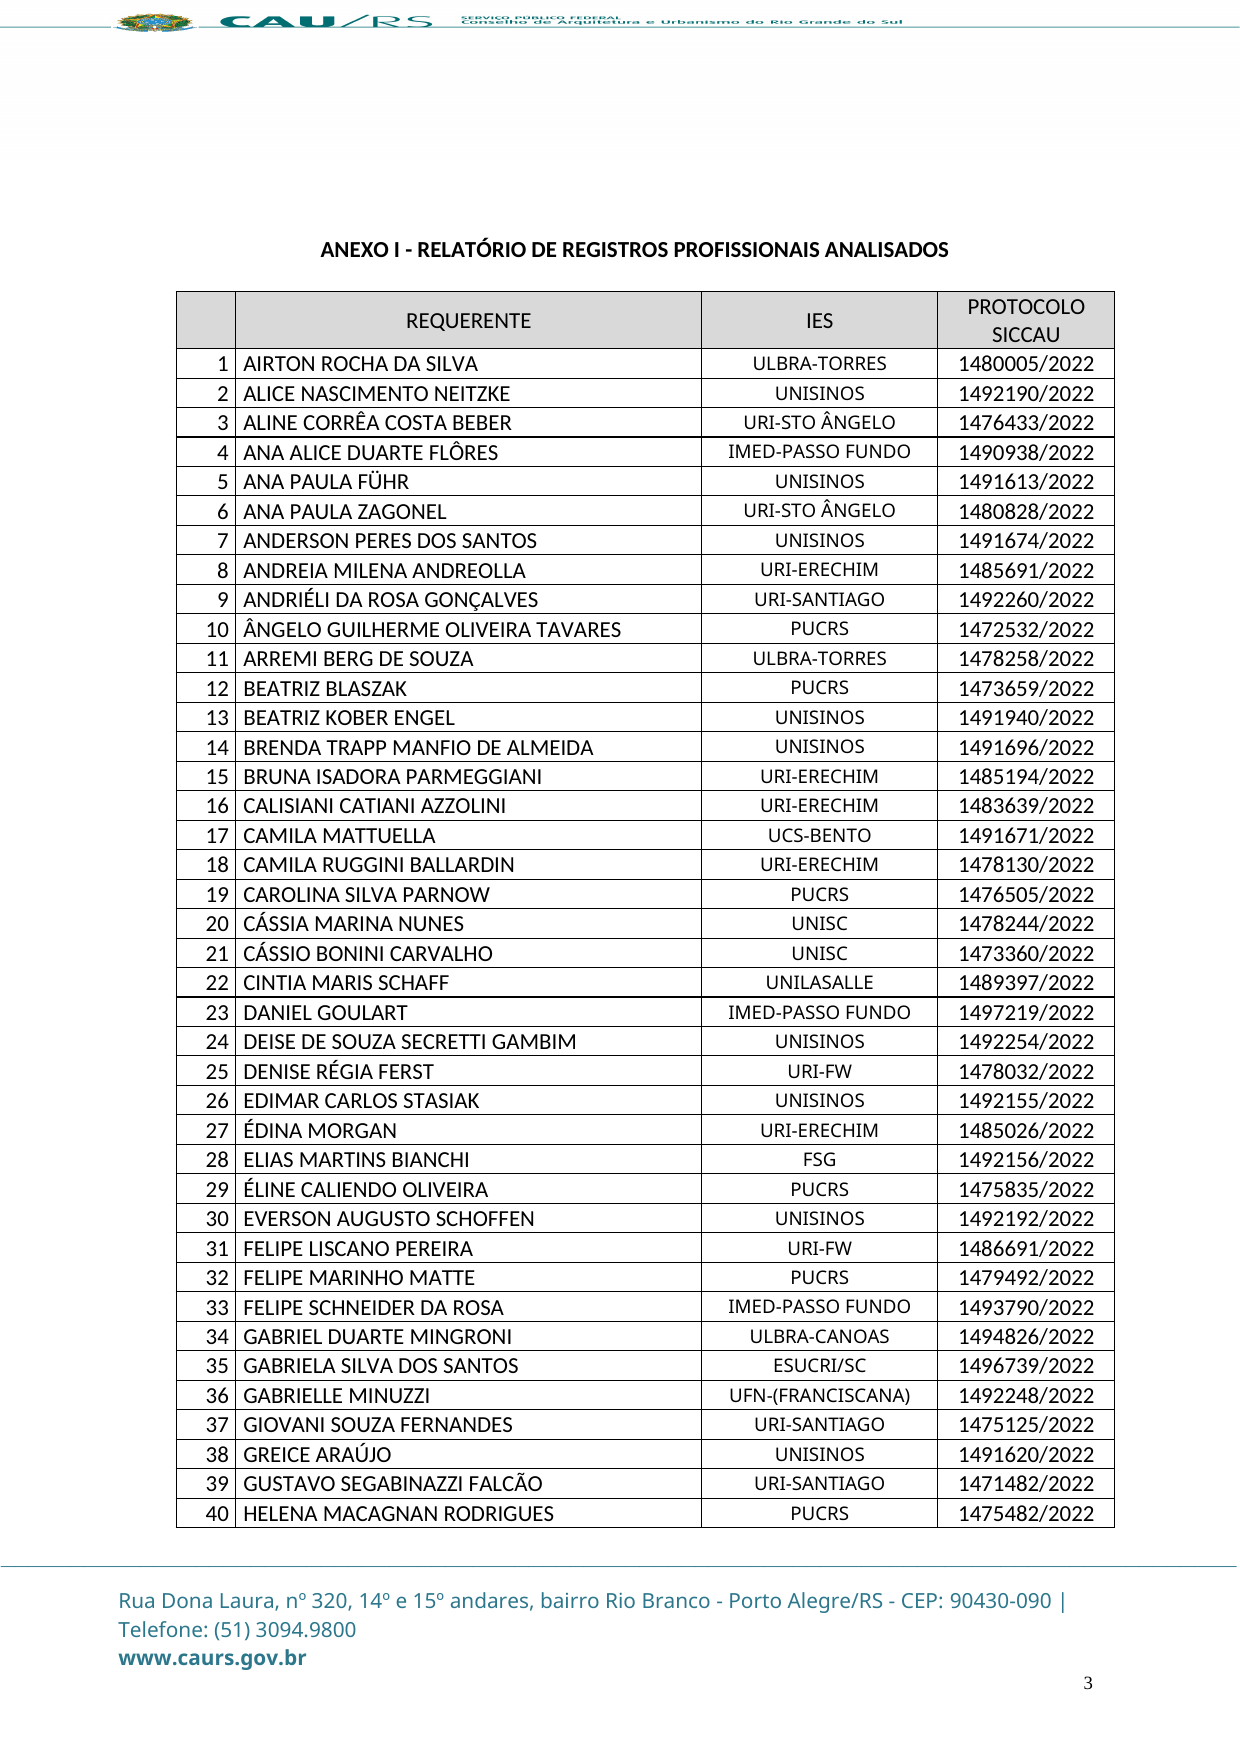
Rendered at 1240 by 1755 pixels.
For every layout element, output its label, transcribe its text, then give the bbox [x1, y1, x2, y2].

table_cell 11 [177, 644, 235, 672]
table_cell 1476433/2022 [938, 408, 1114, 436]
table_cell CAMILA RUGGINI BALLARDIN [236, 850, 701, 878]
table_cell 2 [177, 379, 235, 407]
table_cell 3 [177, 408, 235, 436]
table_cell ANA PAULA ZAGONEL [236, 496, 701, 525]
table_cell 5 [177, 467, 235, 495]
table_cell BRENDA TRAPP MANFIO DE ALMEIDA [236, 732, 701, 761]
table_cell UNISINOS [702, 526, 937, 554]
table_cell 1494826/2022 [938, 1322, 1114, 1350]
table_cell 1491671/2022 [938, 821, 1114, 849]
table_cell 26 [177, 1086, 235, 1114]
table_cell 8 [177, 555, 235, 584]
table_cell 1473360/2022 [938, 939, 1114, 967]
table_cell ARREMI BERG DE SOUZA [236, 644, 701, 672]
table_cell ÉLINE CALIENDO OLIVEIRA [236, 1174, 701, 1203]
table_cell HELENA MACAGNAN RODRIGUES [236, 1499, 701, 1527]
table_cell 23 [177, 998, 235, 1026]
table_cell 38 [177, 1440, 235, 1468]
table_header [177, 292, 235, 348]
table_cell 1475835/2022 [938, 1174, 1114, 1203]
table_cell 24 [177, 1027, 235, 1055]
table_cell ÂNGELO GUILHERME OLIVEIRA TAVARES [236, 614, 701, 643]
table_cell 33 [177, 1292, 235, 1321]
table_cell IMED-PASSO FUNDO [702, 438, 937, 466]
table_cell UNISINOS [702, 379, 937, 407]
table_cell 1486691/2022 [938, 1233, 1114, 1262]
table_cell ANA ALICE DUARTE FLÔRES [236, 438, 701, 466]
table_cell URI-ERECHIM [702, 555, 937, 584]
table_cell CINTIA MARIS SCHAFF [236, 968, 701, 996]
table_cell UNILASALLE [702, 968, 937, 996]
table_cell URI-SANTIAGO [702, 585, 937, 613]
table_cell CÁSSIA MARINA NUNES [236, 909, 701, 937]
table_cell PUCRS [702, 1263, 937, 1291]
table_cell URI-ERECHIM [702, 1115, 937, 1144]
table_cell URI-SANTIAGO [702, 1469, 937, 1498]
table_cell BRUNA ISADORA PARMEGGIANI [236, 762, 701, 790]
table_cell BEATRIZ KOBER ENGEL [236, 703, 701, 731]
table_cell ESUCRI/SC [702, 1351, 937, 1380]
table_cell FELIPE MARINHO MATTE [236, 1263, 701, 1291]
table_cell 1485691/2022 [938, 555, 1114, 584]
table_cell PUCRS [702, 614, 937, 643]
table_cell UNISINOS [702, 467, 937, 495]
table_cell 1480828/2022 [938, 496, 1114, 525]
table_cell 1492248/2022 [938, 1381, 1114, 1409]
table_cell AIRTON ROCHA DA SILVA [236, 349, 701, 377]
table_cell 22 [177, 968, 235, 996]
table_cell 16 [177, 791, 235, 819]
table_header IES [702, 292, 937, 348]
table_cell 1478244/2022 [938, 909, 1114, 937]
table_cell BEATRIZ BLASZAK [236, 673, 701, 702]
table_cell 1478032/2022 [938, 1056, 1114, 1085]
table_cell 1473659/2022 [938, 673, 1114, 702]
table_header REQUERENTE [236, 292, 701, 348]
table_cell UFN-(FRANCISCANA) [702, 1381, 937, 1409]
table_cell DANIEL GOULART [236, 998, 701, 1026]
table_cell 12 [177, 673, 235, 702]
table_cell URI-ERECHIM [702, 762, 937, 790]
table_cell 1 [177, 349, 235, 377]
table_cell UNISC [702, 939, 937, 967]
table_cell 1479492/2022 [938, 1263, 1114, 1291]
table_cell URI-STO ÂNGELO [702, 408, 937, 436]
table_cell CAROLINA SILVA PARNOW [236, 880, 701, 908]
table_cell UNISINOS [702, 1204, 937, 1232]
table_cell ELIAS MARTINS BIANCHI [236, 1145, 701, 1173]
table_cell DENISE RÉGIA FERST [236, 1056, 701, 1085]
table_cell 21 [177, 939, 235, 967]
table_cell UNISINOS [702, 1086, 937, 1114]
table_cell 1492190/2022 [938, 379, 1114, 407]
table_cell ALINE CORRÊA COSTA BEBER [236, 408, 701, 436]
table_cell 1480005/2022 [938, 349, 1114, 377]
table_cell 34 [177, 1322, 235, 1350]
table_cell 28 [177, 1145, 235, 1173]
table_cell 25 [177, 1056, 235, 1085]
table_cell 31 [177, 1233, 235, 1262]
table_cell 1491620/2022 [938, 1440, 1114, 1468]
table_cell EVERSON AUGUSTO SCHOFFEN [236, 1204, 701, 1232]
table_cell ANDERSON PERES DOS SANTOS [236, 526, 701, 554]
table_cell 1478258/2022 [938, 644, 1114, 672]
table_cell URI-FW [702, 1233, 937, 1262]
table_cell 7 [177, 526, 235, 554]
table_cell UNISINOS [702, 1440, 937, 1468]
table_cell 1492260/2022 [938, 585, 1114, 613]
table_cell FSG [702, 1145, 937, 1173]
table_cell CALISIANI CATIANI AZZOLINI [236, 791, 701, 819]
table_cell 32 [177, 1263, 235, 1291]
table_cell GABRIEL DUARTE MINGRONI [236, 1322, 701, 1350]
table_cell ÉDINA MORGAN [236, 1115, 701, 1144]
table_cell 19 [177, 880, 235, 908]
table_cell 37 [177, 1410, 235, 1439]
table_cell GABRIELLE MINUZZI [236, 1381, 701, 1409]
table_cell GABRIELA SILVA DOS SANTOS [236, 1351, 701, 1380]
table_cell UNISC [702, 909, 937, 937]
table_cell 1491613/2022 [938, 467, 1114, 495]
table_cell URI-ERECHIM [702, 850, 937, 878]
table_cell 1475125/2022 [938, 1410, 1114, 1439]
table_cell 1491940/2022 [938, 703, 1114, 731]
table_cell 1493790/2022 [938, 1292, 1114, 1321]
table_cell 15 [177, 762, 235, 790]
table_cell UNISINOS [702, 703, 937, 731]
table_cell 36 [177, 1381, 235, 1409]
table_cell ANDREIA MILENA ANDREOLLA [236, 555, 701, 584]
table_cell 1491696/2022 [938, 732, 1114, 761]
table_cell 1485194/2022 [938, 762, 1114, 790]
table_cell 39 [177, 1469, 235, 1498]
table_cell ANDRIÉLI DA ROSA GONÇALVES [236, 585, 701, 613]
table_cell IMED-PASSO FUNDO [702, 1292, 937, 1321]
table_cell 1483639/2022 [938, 791, 1114, 819]
table_cell 1475482/2022 [938, 1499, 1114, 1527]
table_cell GREICE ARAÚJO [236, 1440, 701, 1468]
table_cell 1492155/2022 [938, 1086, 1114, 1114]
text ANEXO I - RELATÓRIO DE REGISTROS PROFISSIONAIS ANALISADOS [177, 235, 1092, 263]
table_cell 27 [177, 1115, 235, 1144]
table_cell 1492254/2022 [938, 1027, 1114, 1055]
table_cell URI-ERECHIM [702, 791, 937, 819]
table_cell 1476505/2022 [938, 880, 1114, 908]
table_header PROTOCOLO SICCAU [938, 292, 1114, 348]
table_cell EDIMAR CARLOS STASIAK [236, 1086, 701, 1114]
table_cell 1496739/2022 [938, 1351, 1114, 1380]
table_cell GIOVANI SOUZA FERNANDES [236, 1410, 701, 1439]
table_cell CÁSSIO BONINI CARVALHO [236, 939, 701, 967]
table_cell ANA PAULA FÜHR [236, 467, 701, 495]
table_cell URI-STO ÂNGELO [702, 496, 937, 525]
table_cell FELIPE LISCANO PEREIRA [236, 1233, 701, 1262]
table_cell 1492156/2022 [938, 1145, 1114, 1173]
table_cell UNISINOS [702, 1027, 937, 1055]
table_cell 18 [177, 850, 235, 878]
table_cell ALICE NASCIMENTO NEITZKE [236, 379, 701, 407]
table_cell 1497219/2022 [938, 998, 1114, 1026]
table_cell PUCRS [702, 673, 937, 702]
table_cell DEISE DE SOUZA SECRETTI GAMBIM [236, 1027, 701, 1055]
table_cell UCS-BENTO [702, 821, 937, 849]
table_cell UNISINOS [702, 732, 937, 761]
table_cell ULBRA-CANOAS [702, 1322, 937, 1350]
table_cell 1471482/2022 [938, 1469, 1114, 1498]
table_cell 20 [177, 909, 235, 937]
table_cell 40 [177, 1499, 235, 1527]
table_cell PUCRS [702, 880, 937, 908]
table_cell 1489397/2022 [938, 968, 1114, 996]
table_cell 9 [177, 585, 235, 613]
table_cell 29 [177, 1174, 235, 1203]
table_cell 1492192/2022 [938, 1204, 1114, 1232]
table_cell CAMILA MATTUELLA [236, 821, 701, 849]
table_cell 1491674/2022 [938, 526, 1114, 554]
table_cell 10 [177, 614, 235, 643]
table_cell 30 [177, 1204, 235, 1232]
table_cell URI-SANTIAGO [702, 1410, 937, 1439]
table_cell FELIPE SCHNEIDER DA ROSA [236, 1292, 701, 1321]
table_cell PUCRS [702, 1174, 937, 1203]
table_cell 4 [177, 438, 235, 466]
table_cell 1485026/2022 [938, 1115, 1114, 1144]
table_cell ULBRA-TORRES [702, 644, 937, 672]
table_cell GUSTAVO SEGABINAZZI FALCÃO [236, 1469, 701, 1498]
table_cell PUCRS [702, 1499, 937, 1527]
table_cell 17 [177, 821, 235, 849]
table_cell 14 [177, 732, 235, 761]
table_cell ULBRA-TORRES [702, 349, 937, 377]
table_cell 6 [177, 496, 235, 525]
table_cell 1472532/2022 [938, 614, 1114, 643]
table_cell URI-FW [702, 1056, 937, 1085]
table_cell 35 [177, 1351, 235, 1380]
table_cell IMED-PASSO FUNDO [702, 998, 937, 1026]
table_cell 1478130/2022 [938, 850, 1114, 878]
table_cell 1490938/2022 [938, 438, 1114, 466]
table_cell 13 [177, 703, 235, 731]
